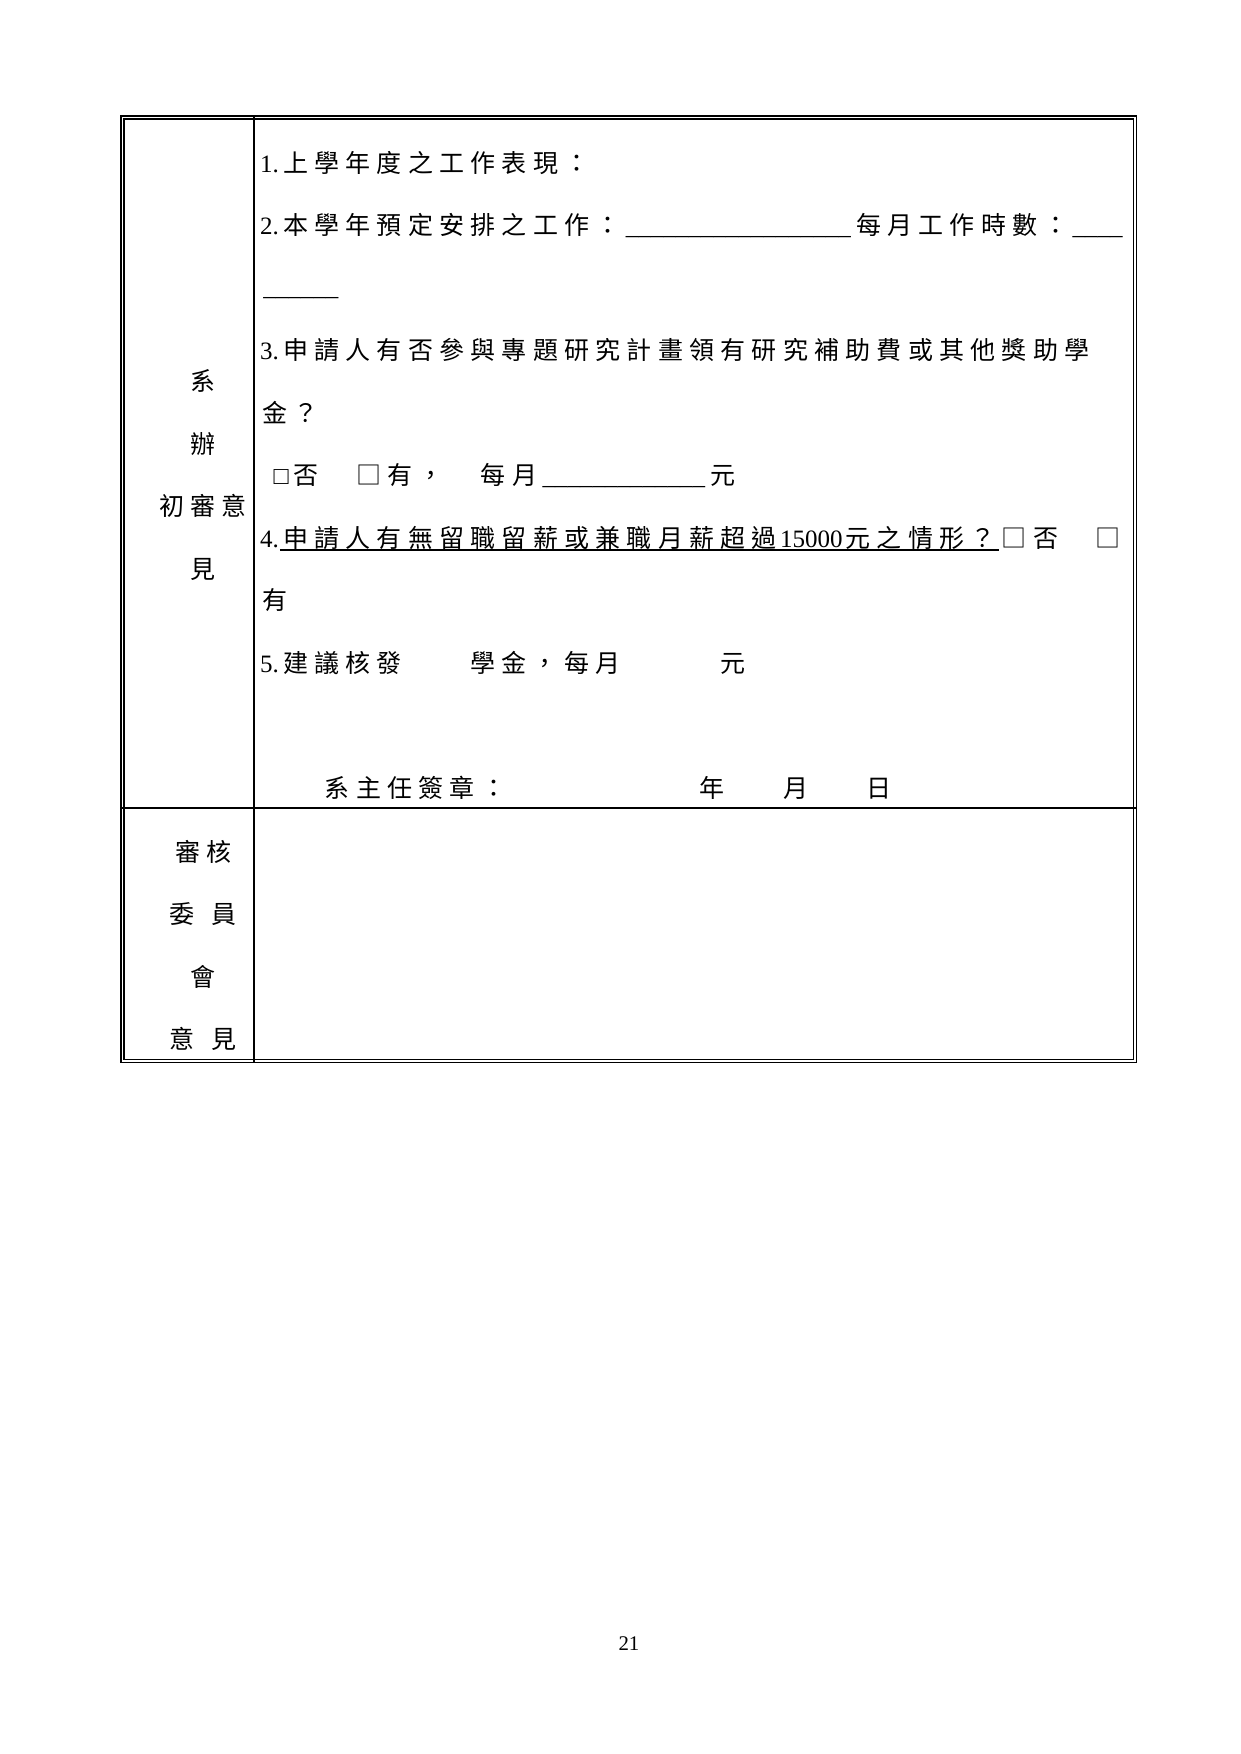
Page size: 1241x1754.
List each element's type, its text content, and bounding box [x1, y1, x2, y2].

table_cell 1.上學年度之工作表現： 2.本學年預定安排之工作：__________________每月工作時數：__________ 3.申請人有否參與專題研究計畫領有研究補助費或其他獎助學金？ □否 □有， 每月_____________元 4.申請人有無留職留薪或兼職月薪超過15000元之情形？□否 □有 5.建議核發 學金，每月 元 系主任簽章： 年 月 日 [255, 120, 1133, 807]
table_cell 審核 委 員 會 意 見 [125, 809, 253, 1059]
table_cell [255, 809, 1133, 1059]
table_cell 系 辦 初審意見 [125, 120, 253, 807]
